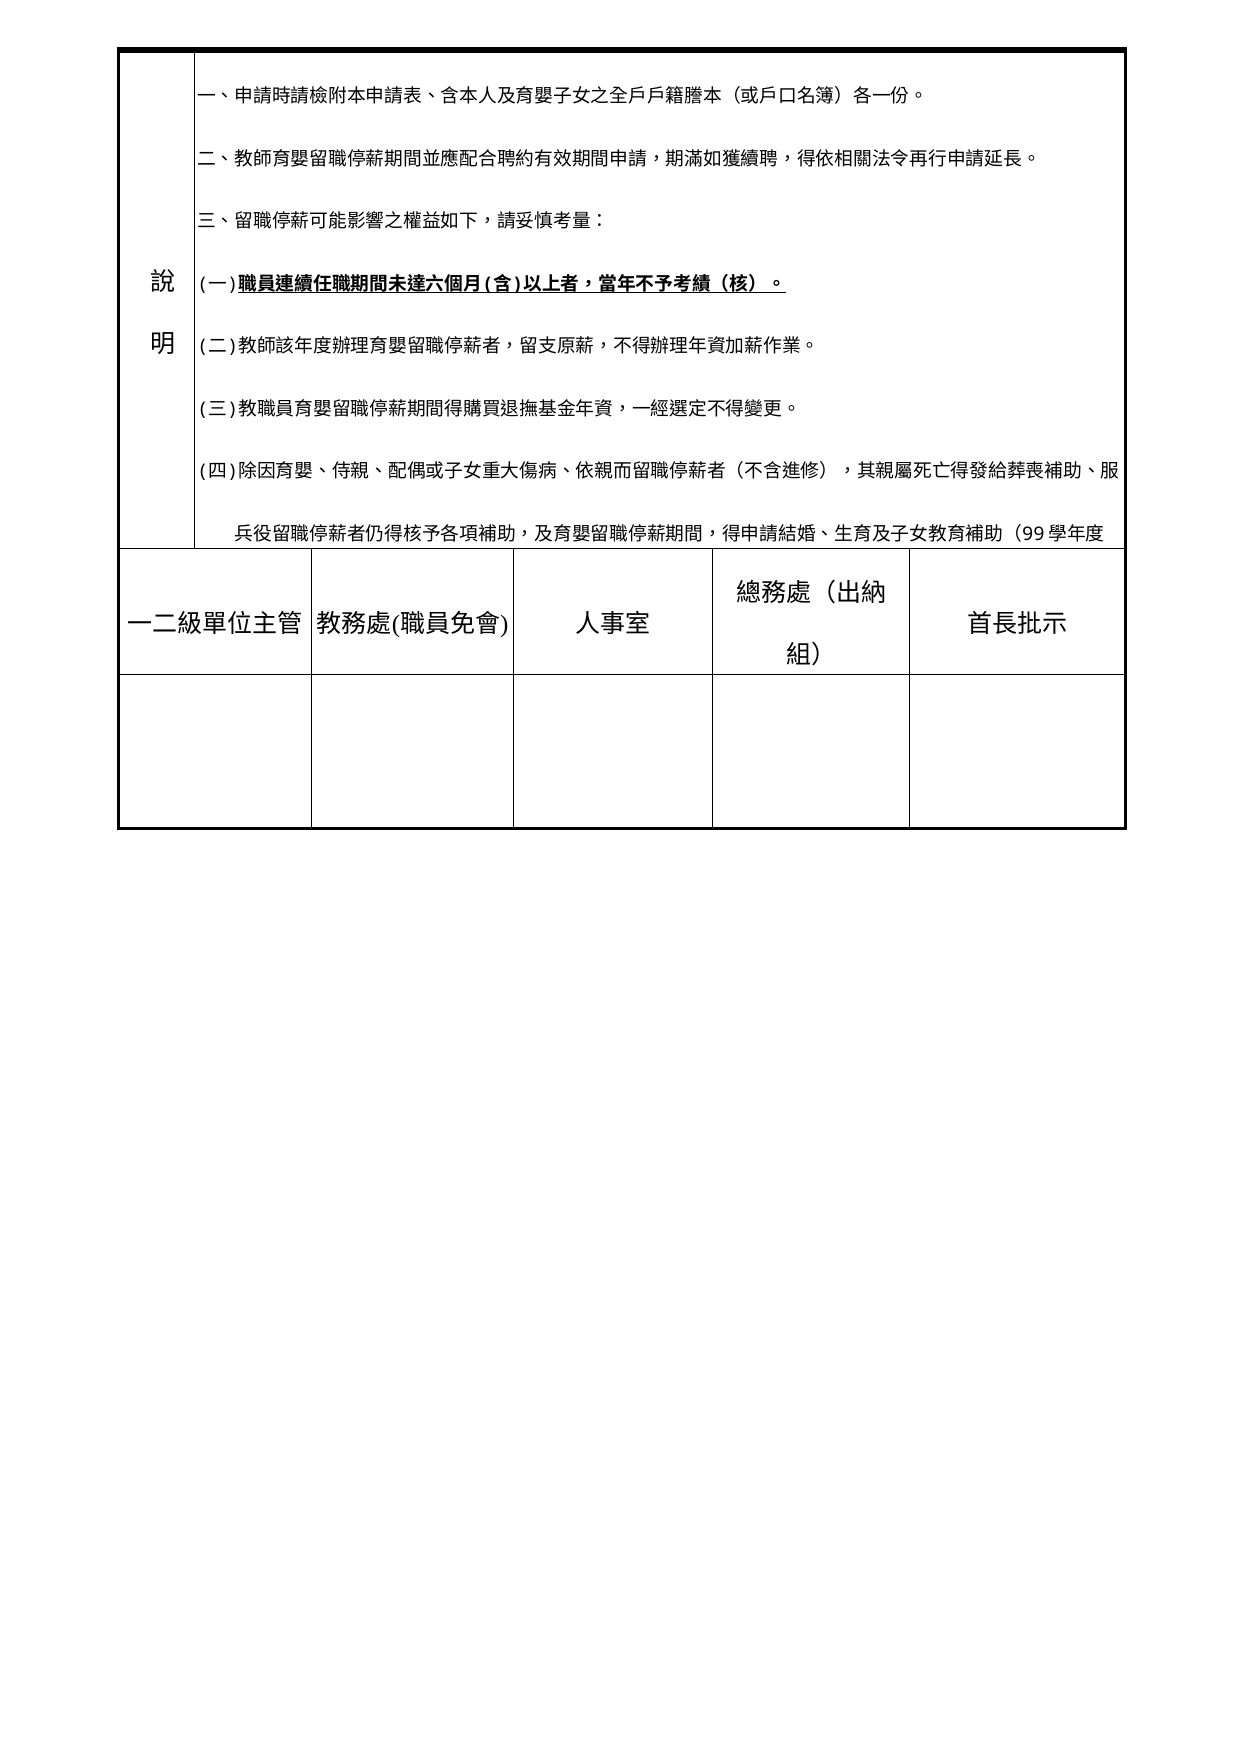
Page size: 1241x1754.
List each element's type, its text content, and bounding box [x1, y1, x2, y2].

table_cell [120, 675, 311, 827]
table_cell [514, 675, 712, 827]
table_cell 一二級單位主管 [120, 549, 311, 673]
table_cell 總務處（出納組） [713, 549, 909, 673]
table_cell [910, 675, 1124, 827]
table_cell 一、申請時請檢附本申請表、含本人及育嬰子女之全戶戶籍謄本（或戶口名簿）各一份。 二、教師育嬰留職停薪期間並應配合聘約有效期間申請，期滿如獲續聘，得依相關法令再行申請延長。 三、留職停薪可能影響之權益如下，請妥慎考量： (一)職員連續任職期間未達六個月(含)以上者，當年不予考績（核）。 (二)教師該年度辦理育嬰留職停薪者，留支原薪，不得辦理年資加薪作業。 (三)教職員育嬰留職停薪期間得購買退撫基金年資，一經選定不得變更。 (四)除因育嬰、侍親、配偶或子女重大傷病、依親而留職停薪者（不含進修），其親屬死亡得發給葬喪補助、服兵役留職停薪者仍得核予各項補助，及育嬰留職停薪期間，得申請結婚、生育及子女教育補助（99學年度第2學期起）外，餘於留職停薪期間發生生活津貼之各項補助事故時，均不發給補助費。 (五)留職停薪期間如選擇公保退保者，如發生各項公保給付事故時，不得請領給付。 四、留職停薪期間仍具公務(教育)人員身分，不得違反公務員服務法相關規定；如有違反公務員服務法或公務(教 育)人員相關法令規定之情事，應依相關法令處理。 五、留職停薪期間除因借調/進修、研究需要，兼任受有待遇之相關協助教學或研究職務/配合政策奉派國外協助 友邦工作外，不得擔任受有待遇之專（兼）任職務。 六、留職停薪期間，不得從事與留職停薪事由不符之情事；其違反者，應廢止留職停薪，並依相關法令規定處理。 七、本申請書陳奉核可後，留職停薪人員於育嬰留職停薪期間屆滿前二十日內，或期滿前申請原因消滅時，應返校申請復職，逾期不復職者，除有不可歸責之事由外，視同辭職(聘)。 [195, 53, 1124, 548]
table_cell 說明 [120, 53, 194, 548]
table_cell 人事室 [514, 549, 712, 673]
table_cell 教務處(職員免會) [312, 549, 513, 673]
table_cell [713, 675, 909, 827]
table_cell [312, 675, 513, 827]
table_cell 首長批示 [910, 549, 1124, 673]
